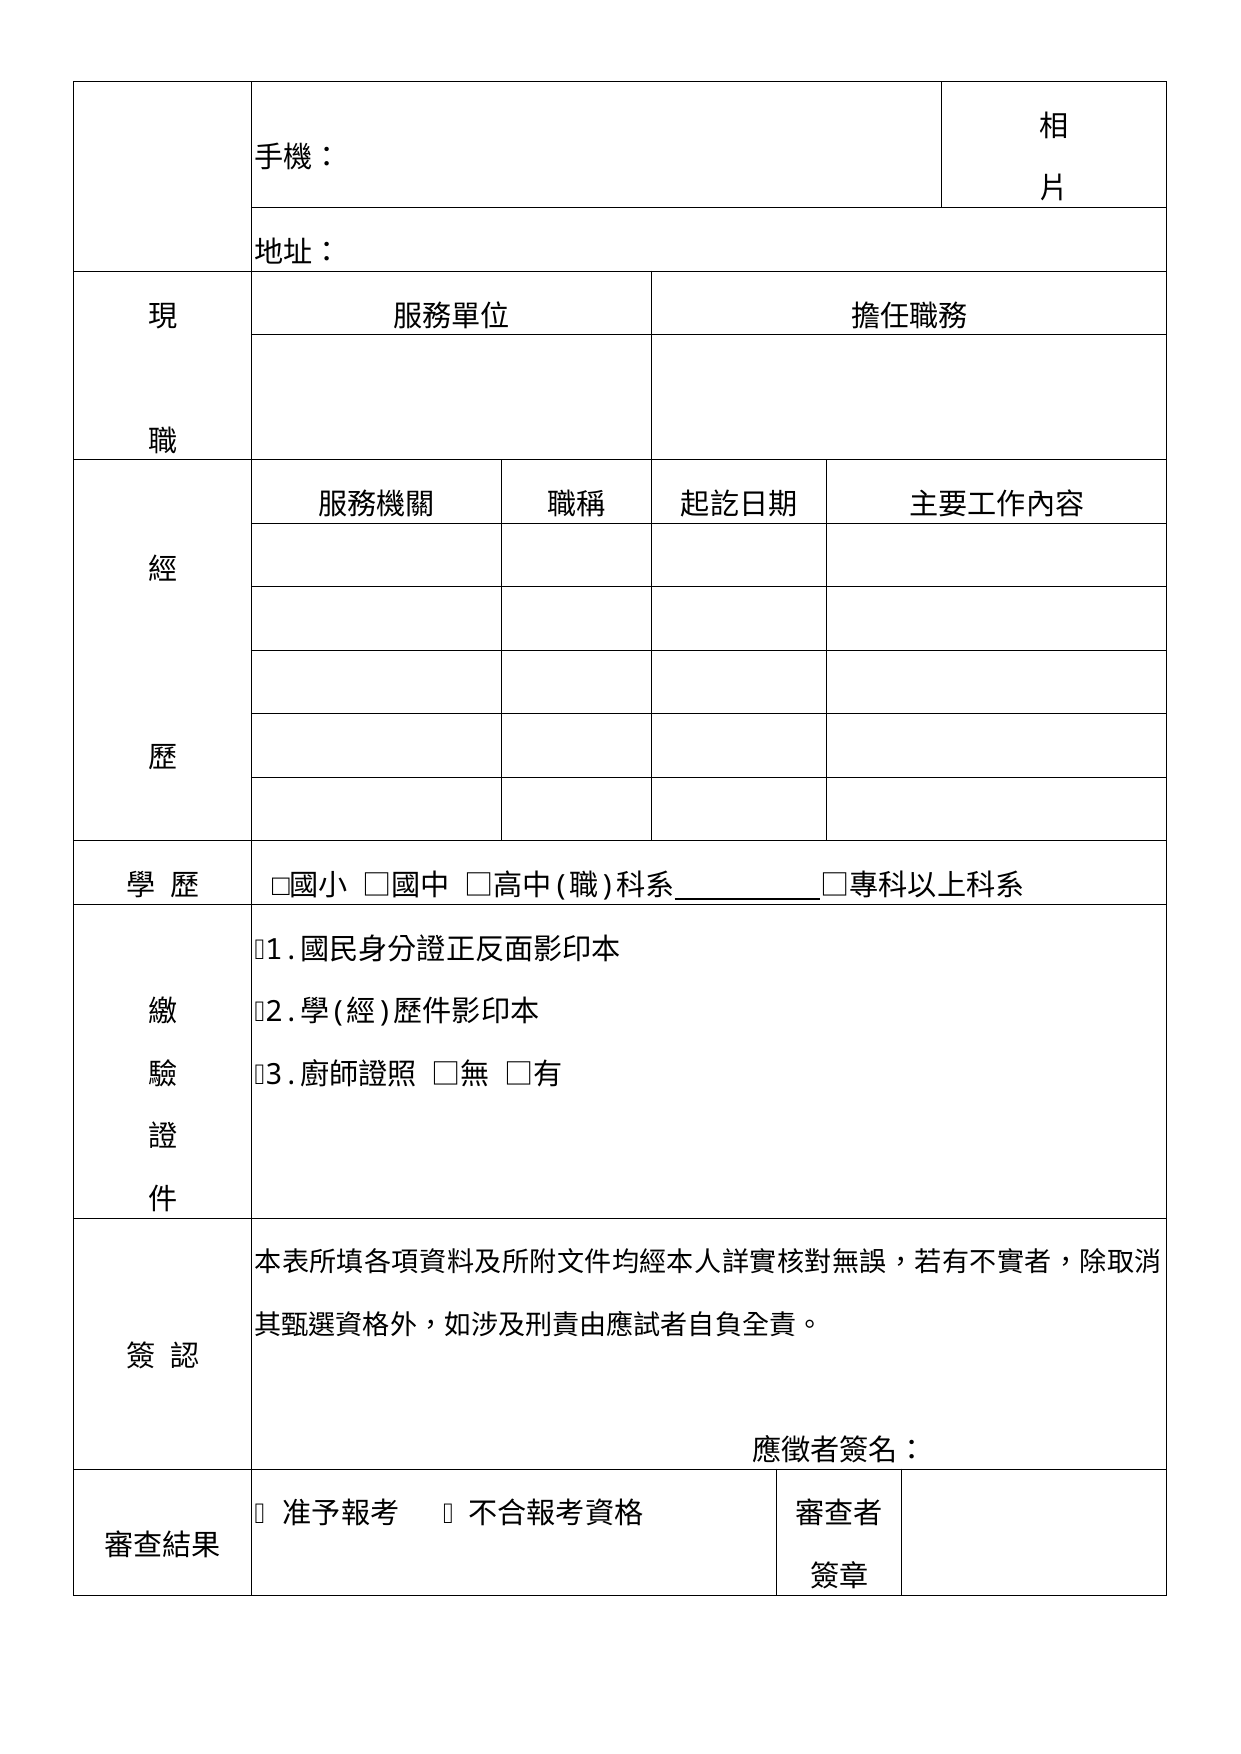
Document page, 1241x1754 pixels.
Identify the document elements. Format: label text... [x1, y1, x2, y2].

table_cell 起訖日期 [652, 460, 826, 523]
table_cell [502, 778, 651, 840]
table_cell [252, 587, 501, 650]
table_cell [827, 524, 1166, 586]
table_cell 服務機關 [252, 460, 501, 523]
table_cell 審查者 簽章 [777, 1470, 901, 1594]
table_cell [827, 778, 1166, 840]
table_cell [502, 524, 651, 586]
table_cell 現 職 [74, 272, 251, 459]
table_cell 1.國民身分證正反面影印本 2.學(經)歷件影印本 3.廚師證照 □無 □有 [252, 905, 1166, 1217]
table_cell  准予報考  不合報考資格 [252, 1470, 776, 1594]
table_cell 主要工作內容 [827, 460, 1166, 523]
table_cell [252, 335, 651, 459]
table_header 相 片 [942, 82, 1166, 207]
table_cell □國小 □國中 □高中(職)科系 □專科以上科系 [252, 841, 1166, 904]
table_cell 簽 認 [74, 1219, 251, 1468]
table_cell [502, 714, 651, 777]
table_cell [252, 524, 501, 586]
table_cell [652, 714, 826, 777]
table_cell [652, 524, 826, 586]
table_cell [652, 587, 826, 650]
table_cell [652, 335, 1166, 459]
table_cell [902, 1470, 1166, 1594]
table_cell [502, 651, 651, 713]
table_cell 審查結果 [74, 1470, 251, 1594]
table_cell 服務單位 [252, 272, 651, 334]
table_cell [252, 651, 501, 713]
table_cell 職稱 [502, 460, 651, 523]
table_cell 學 歷 [74, 841, 251, 904]
table_cell [252, 778, 501, 840]
table_cell [74, 82, 251, 271]
table_cell [502, 587, 651, 650]
table_cell [827, 587, 1166, 650]
table_cell [827, 651, 1166, 713]
table_cell [252, 714, 501, 777]
table_cell [827, 714, 1166, 777]
table_cell [652, 778, 826, 840]
table_cell 經 歷 [74, 460, 251, 840]
table_cell 繳 驗 證 件 [74, 905, 251, 1217]
table_cell 擔任職務 [652, 272, 1166, 334]
table_cell [652, 651, 826, 713]
table_cell 手機： [252, 82, 941, 207]
table_cell 地址： [252, 208, 1166, 271]
table_cell 本表所填各項資料及所附文件均經本人詳實核對無誤，若有不實者，除取消其甄選資格外，如涉及刑責由應試者自負全責。 應徵者簽名： [252, 1219, 1166, 1468]
